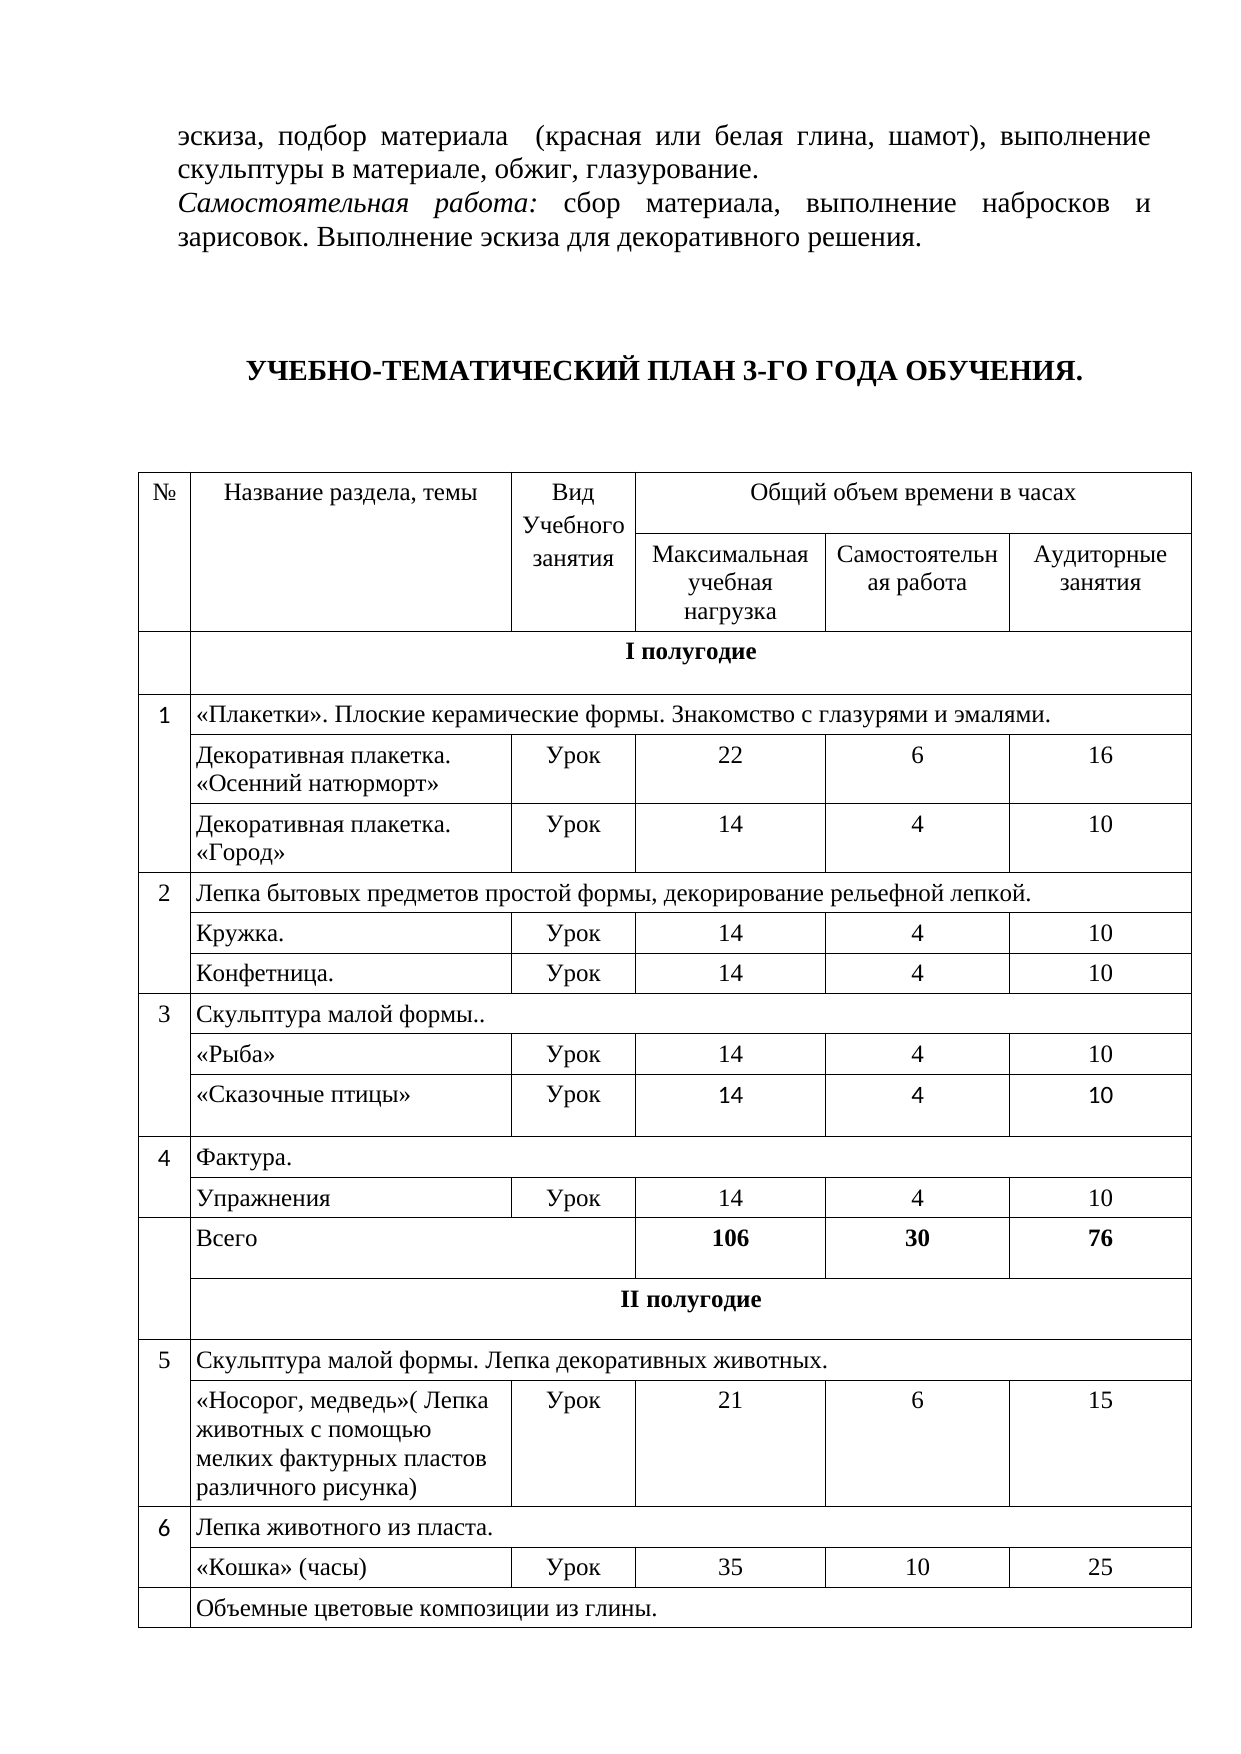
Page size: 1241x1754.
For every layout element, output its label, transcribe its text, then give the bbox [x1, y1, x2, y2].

text эскиза, подбор материала (красная или белая глина, шамот), выполнение скульптуры в материале, обжиг, глазурование. [177, 118, 1152, 185]
table_cell 3 [139, 994, 190, 1136]
table_cell Аудиторные занятия [1010, 534, 1191, 631]
table_cell 4 [826, 804, 1009, 872]
table_cell I полугодие [191, 632, 1191, 693]
table_cell Декоративная плакетка. «Город» [191, 804, 511, 872]
table_cell «Сказочные птицы» [191, 1075, 511, 1136]
table_cell [139, 632, 190, 693]
table_cell 1 [139, 695, 190, 872]
table_cell 25 [1010, 1548, 1191, 1587]
table_cell Всего [191, 1218, 635, 1278]
table_cell Максимальная учебная нагрузка [636, 534, 825, 631]
table_cell 35 [636, 1548, 825, 1587]
table_cell Самостоятельная работа [826, 534, 1009, 631]
table_cell Фактура. [191, 1137, 1191, 1177]
table_header Общий объем времени в часах [636, 473, 1191, 533]
table_cell Упражнения [191, 1178, 511, 1217]
table_cell 30 [826, 1218, 1009, 1278]
table_cell 14 [636, 913, 825, 953]
table_cell 14 [636, 804, 825, 872]
table_cell 5 [139, 1340, 190, 1506]
table_cell Урок [512, 804, 635, 872]
table_cell Лепка животного из пласта. [191, 1507, 1191, 1547]
table_cell 10 [1010, 804, 1191, 872]
table_cell Урок [512, 1548, 635, 1587]
table_cell 2 [139, 873, 190, 993]
table_cell Кружка. [191, 913, 511, 953]
table_cell 10 [826, 1548, 1009, 1587]
table_cell «Плакетки». Плоские керамические формы. Знакомство с глазурями и эмалями. [191, 695, 1191, 734]
table_cell [139, 1218, 190, 1339]
table_cell 14 [636, 1075, 825, 1136]
table_cell 22 [636, 735, 825, 803]
text УЧЕБНО-ТЕМАТИЧЕСКИЙ ПЛАН 3-ГО ГОДА ОБУЧЕНИЯ. [177, 353, 1152, 386]
table_cell 4 [826, 913, 1009, 953]
table_cell 4 [826, 1034, 1009, 1073]
text Самостоятельная работа: сбор материала, выполнение набросков и зарисовок. Выполнение эскиза для декоративного решения. [177, 185, 1152, 252]
table_cell «Рыба» [191, 1034, 511, 1073]
table_cell «Кошка» (часы) [191, 1548, 511, 1587]
table_cell 4 [826, 1075, 1009, 1136]
table_cell 10 [1010, 1178, 1191, 1217]
table_cell 10 [1010, 954, 1191, 993]
table_cell 14 [636, 1034, 825, 1073]
table_cell «Носорог, медведь»( Лепка животных с помощью мелких фактурных пластов различного рисунка) [191, 1381, 511, 1506]
table_cell Декоративная плакетка. «Осенний натюрморт» [191, 735, 511, 803]
table_cell 76 [1010, 1218, 1191, 1278]
table_cell [139, 1588, 190, 1627]
table_cell II полугодие [191, 1279, 1191, 1339]
table_cell 6 [826, 735, 1009, 803]
table_cell Скульптура малой формы.. [191, 994, 1191, 1033]
table_cell 10 [1010, 913, 1191, 953]
table_cell 106 [636, 1218, 825, 1278]
table_cell Урок [512, 1178, 635, 1217]
table_cell 4 [826, 1178, 1009, 1217]
table_cell Урок [512, 954, 635, 993]
table_cell Урок [512, 1034, 635, 1073]
table_cell 16 [1010, 735, 1191, 803]
table_cell Объемные цветовые композиции из глины. [191, 1588, 1191, 1627]
table_header Вид Учебного занятия [512, 473, 635, 631]
table_cell 21 [636, 1381, 825, 1506]
table_cell Урок [512, 913, 635, 953]
table_cell Урок [512, 1075, 635, 1136]
table_cell Урок [512, 1381, 635, 1506]
table_cell 10 [1010, 1075, 1191, 1136]
table_cell 4 [826, 954, 1009, 993]
table_cell 6 [826, 1381, 1009, 1506]
table_cell 14 [636, 954, 825, 993]
table_cell Урок [512, 735, 635, 803]
table_header № [139, 473, 190, 631]
table_cell 15 [1010, 1381, 1191, 1506]
table_cell Лепка бытовых предметов простой формы, декорирование рельефной лепкой. [191, 873, 1191, 912]
table_cell 14 [636, 1178, 825, 1217]
table_cell Конфетница. [191, 954, 511, 993]
table_cell 10 [1010, 1034, 1191, 1073]
table_cell Скульптура малой формы. Лепка декоративных животных. [191, 1340, 1191, 1380]
table_cell 6 [139, 1507, 190, 1587]
table_cell 4 [139, 1137, 190, 1217]
table_header Название раздела, темы [191, 473, 511, 631]
